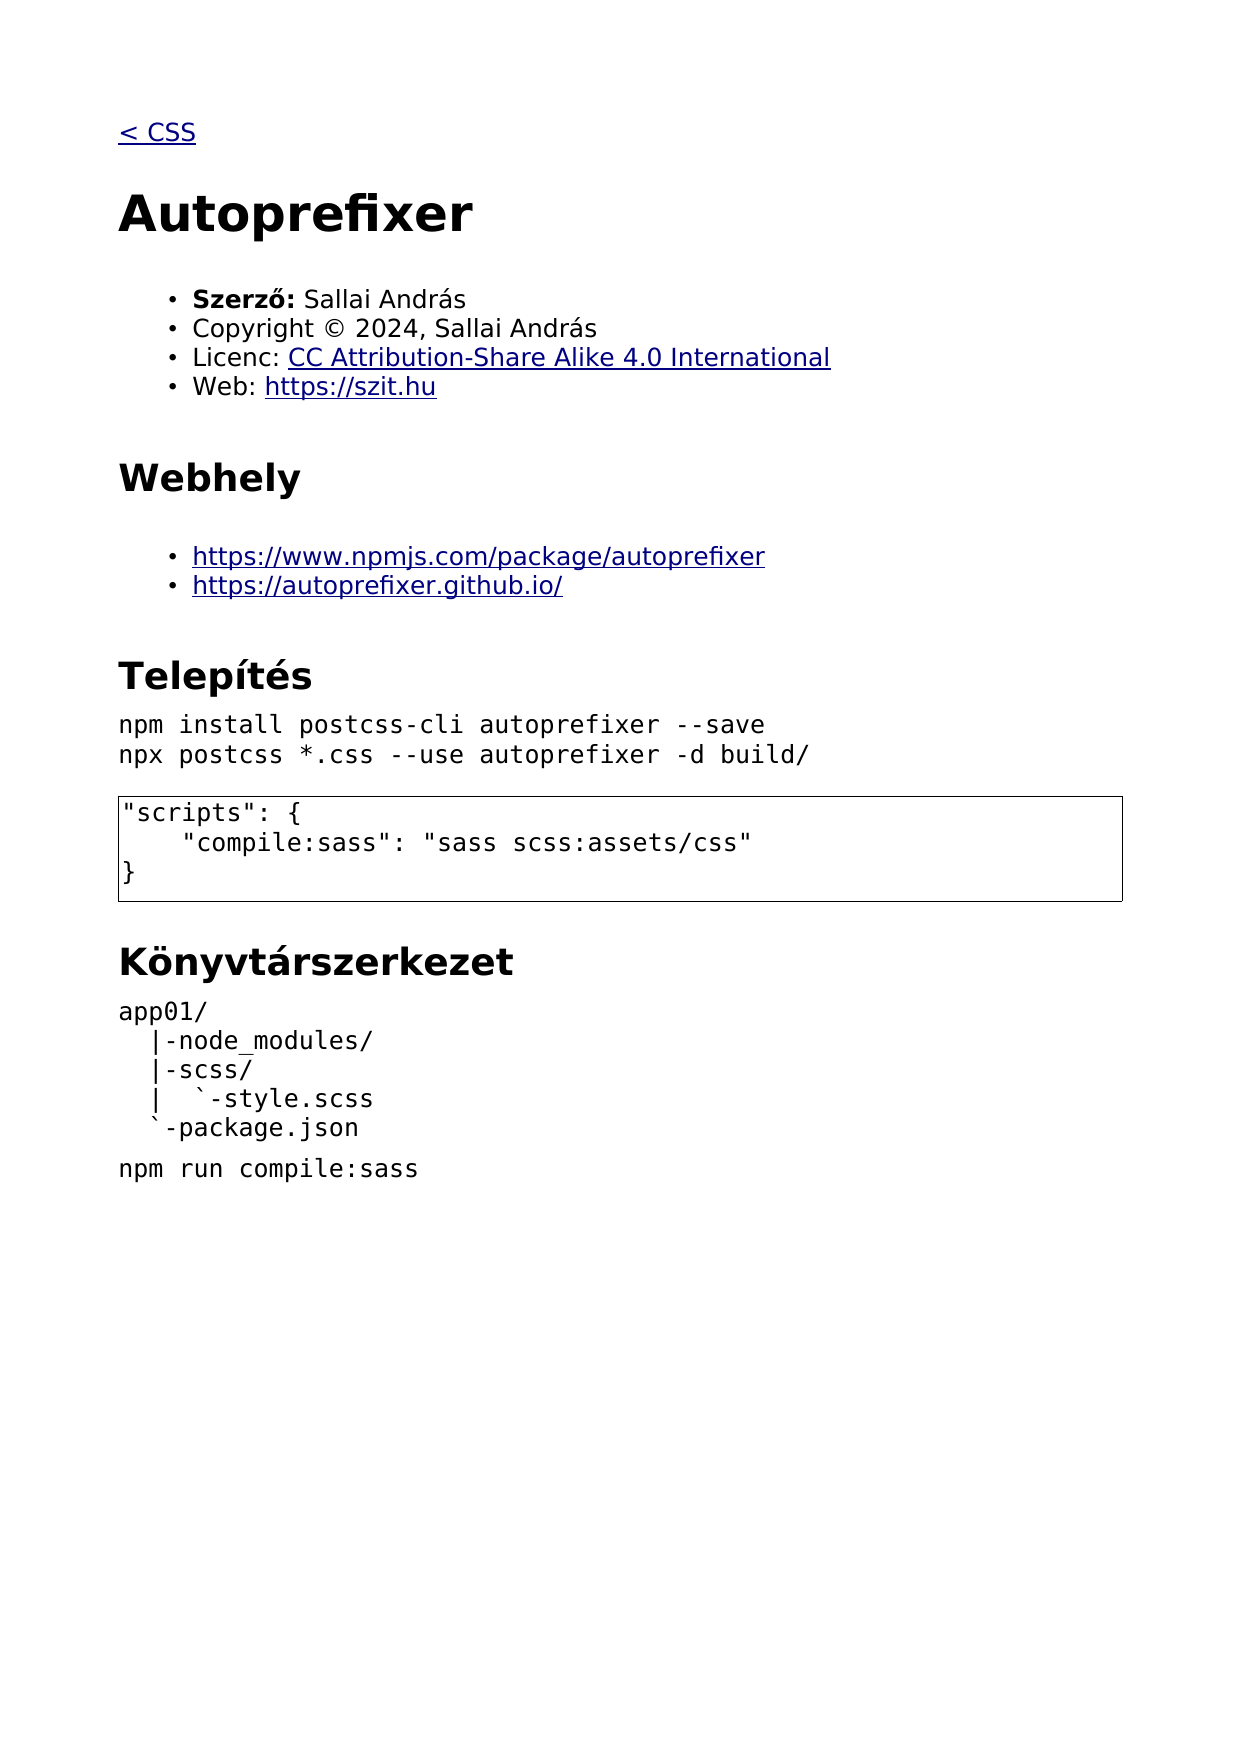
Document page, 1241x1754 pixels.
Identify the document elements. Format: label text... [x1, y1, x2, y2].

subtitle Telepítés [118, 654, 1122, 698]
subtitle Könyvtárszerkezet [118, 941, 1122, 984]
list Szerző: Sallai András [177, 285, 1122, 314]
list Web: https://szit.hu [177, 372, 1122, 402]
list Copyright © 2024, Sallai András [177, 314, 1122, 343]
text npm install postcss-cli autoprefixer --save npx postcss *.css --use autoprefixer -d build/ [118, 711, 1122, 769]
list https://autoprefixer.github.io/ [177, 571, 1122, 600]
text < CSS [118, 118, 1122, 147]
table_header "scripts": { "compile:sass": "sass scss:assets/css" } [119, 797, 1122, 901]
list Licenc: CC Attribution-Share Alike 4.0 International [177, 343, 1122, 372]
list https://www.npmjs.com/package/autoprefixer [177, 542, 1122, 571]
subtitle Autoprefixer [118, 185, 1122, 243]
text app01/ |-node_modules/ |-scss/ | `-style.scss `-package.json [118, 997, 1122, 1143]
text npm run compile:sass [118, 1154, 1122, 1184]
subtitle Webhely [118, 456, 1122, 500]
